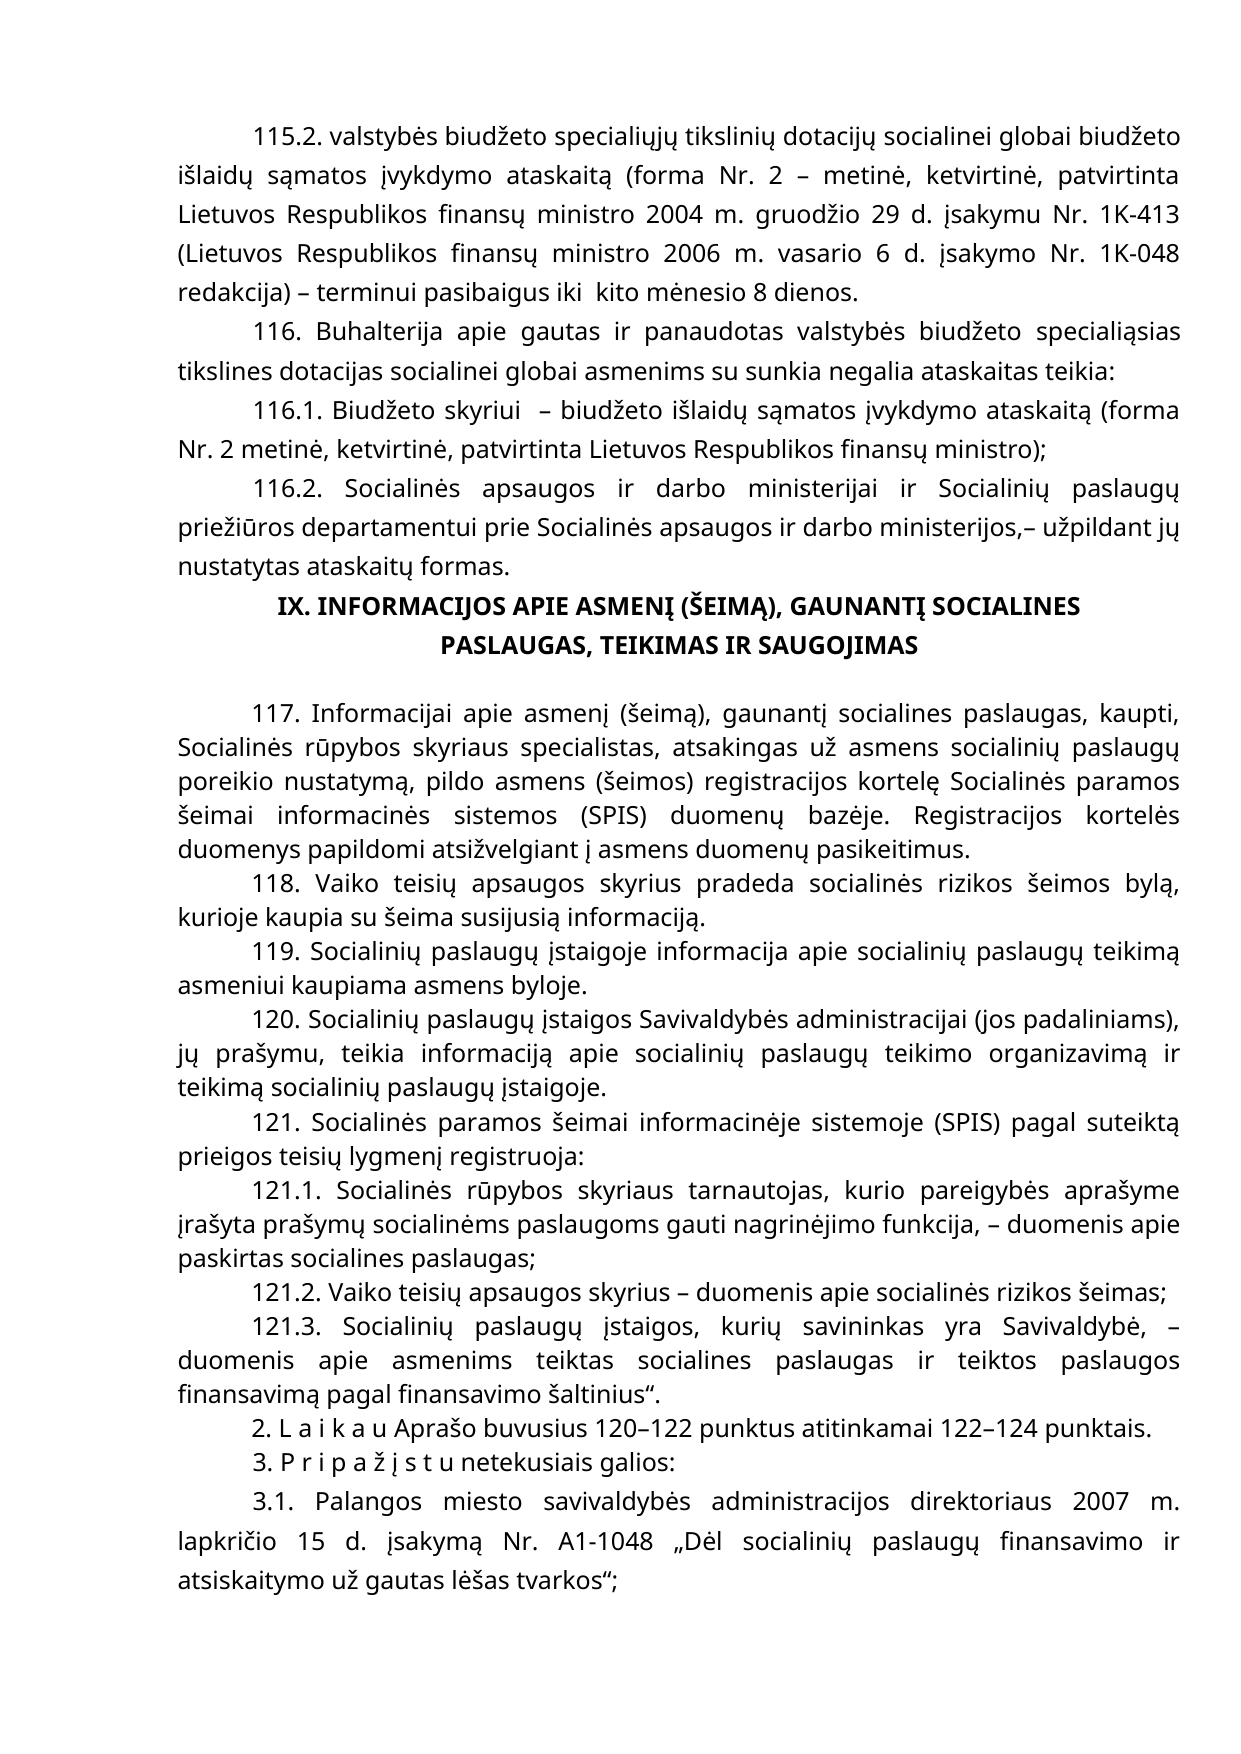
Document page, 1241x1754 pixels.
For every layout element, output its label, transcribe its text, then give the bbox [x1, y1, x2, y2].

text 121.2. Vaiko teisių apsaugos skyrius – duomenis apie socialinės rizikos šeimas; [177, 1274, 1181, 1308]
text 118. Vaiko teisių apsaugos skyrius pradeda socialinės rizikos šeimos bylą, kurioje kaupia su šeima susijusią informaciją. [177, 866, 1181, 934]
text PASLAUGAS, TEIKIMAS IR SAUGOJIMAS [177, 627, 1181, 661]
text IX. INFORMACIJOS APIE ASMENĮ (ŠEIMĄ), GAUNANTĮ SOCIALINES [177, 588, 1181, 622]
text 117. Informacijai apie asmenį (šeimą), gaunantį socialines paslaugas, kaupti, Socialinės rūpybos skyriaus specialistas, atsakingas už asmens socialinių paslaugų poreikio nustatymą, pildo asmens (šeimos) registracijos kortelę Socialinės paramos šeimai informacinės sistemos (SPIS) duomenų bazėje. Registracijos kortelės duomenys papildomi atsižvelgiant į asmens duomenų pasikeitimus. [177, 695, 1181, 866]
text 120. Socialinių paslaugų įstaigos Savivaldybės administracijai (jos padaliniams), jų prašymu, teikia informaciją apie socialinių paslaugų teikimo organizavimą ir teikimą socialinių paslaugų įstaigoje. [177, 1002, 1181, 1104]
text 116.2. Socialinės apsaugos ir darbo ministerijai ir Socialinių paslaugų priežiūros departamentui prie Socialinės apsaugos ir darbo ministerijos,– užpildant jų nustatytas ataskaitų formas. [177, 471, 1181, 583]
text 3.1. Palangos miesto savivaldybės administracijos direktoriaus 2007 m. lapkričio 15 d. įsakymą Nr. A1-1048 „Dėl socialinių paslaugų finansavimo ir atsiskaitymo už gautas lėšas tvarkos“; [177, 1484, 1181, 1596]
text 121.1. Socialinės rūpybos skyriaus tarnautojas, kurio pareigybės aprašyme įrašyta prašymų socialinėms paslaugoms gauti nagrinėjimo funkcija, – duomenis apie paskirtas socialines paslaugas; [177, 1172, 1181, 1274]
text 3. P r i p a ž į s t u netekusiais galios: [177, 1445, 1181, 1479]
text 2. L a i k a u Aprašo buvusius 120–122 punktus atitinkamai 122–124 punktais. [177, 1411, 1181, 1445]
text 119. Socialinių paslaugų įstaigoje informacija apie socialinių paslaugų teikimą asmeniui kaupiama asmens byloje. [177, 934, 1181, 1002]
text 121.3. Socialinių paslaugų įstaigos, kurių savininkas yra Savivaldybė, – duomenis apie asmenims teiktas socialines paslaugas ir teiktos paslaugos finansavimą pagal finansavimo šaltinius“. [177, 1308, 1181, 1411]
text 121. Socialinės paramos šeimai informacinėje sistemoje (SPIS) pagal suteiktą prieigos teisių lygmenį registruoja: [177, 1104, 1181, 1172]
text 115.2. valstybės biudžeto specialiųjų tikslinių dotacijų socialinei globai biudžeto išlaidų sąmatos įvykdymo ataskaitą (forma Nr. 2 – metinė, ketvirtinė, patvirtinta Lietuvos Respublikos finansų ministro 2004 m. gruodžio 29 d. įsakymu Nr. 1K-413 (Lietuvos Respublikos finansų ministro 2006 m. vasario 6 d. įsakymo Nr. 1K-048 redakcija) – terminui pasibaigus iki kito mėnesio 8 dienos. [177, 118, 1181, 309]
text 116.1. Biudžeto skyriui – biudžeto išlaidų sąmatos įvykdymo ataskaitą (forma Nr. 2 metinė, ketvirtinė, patvirtinta Lietuvos Respublikos finansų ministro); [177, 392, 1181, 466]
text 116. Buhalterija apie gautas ir panaudotas valstybės biudžeto specialiąsias tikslines dotacijas socialinei globai asmenims su sunkia negalia ataskaitas teikia: [177, 314, 1181, 387]
